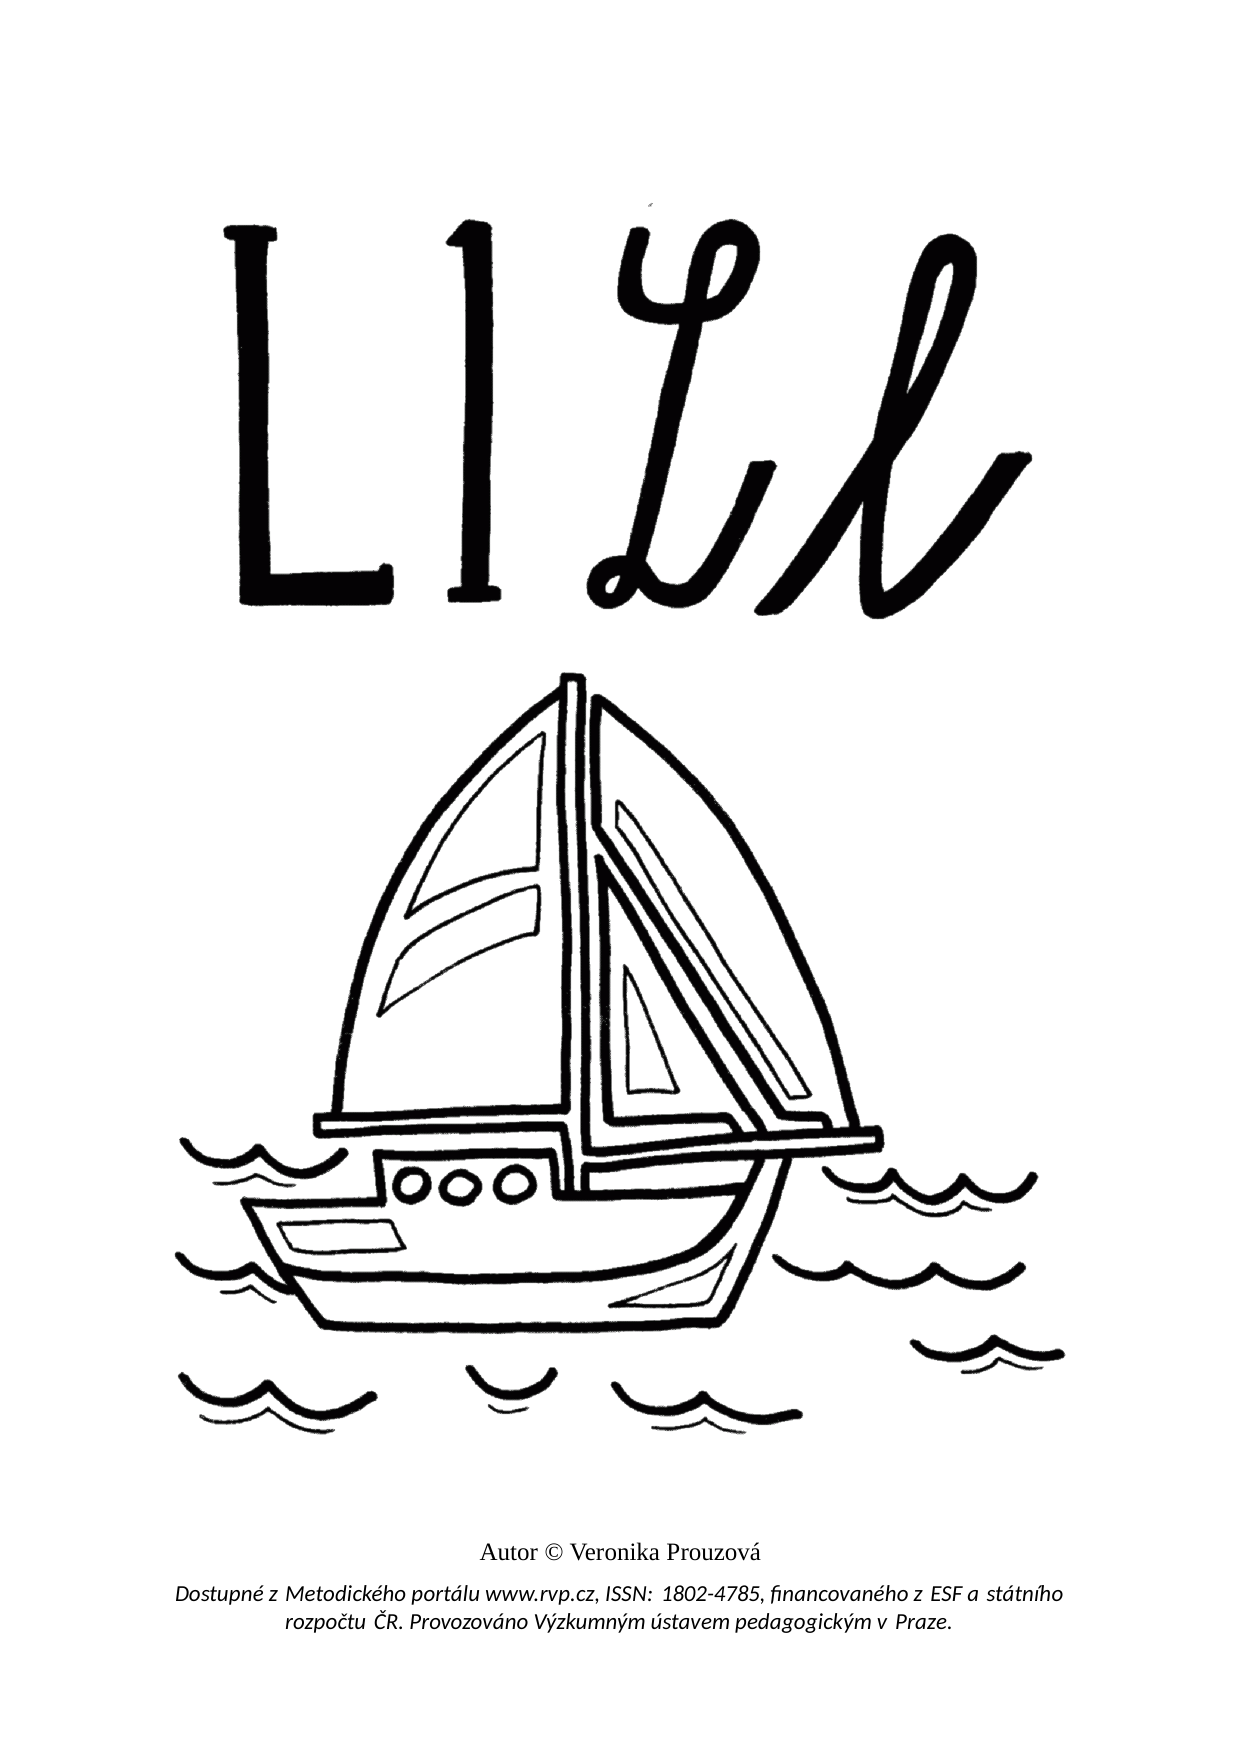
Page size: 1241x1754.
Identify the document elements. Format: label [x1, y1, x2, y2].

picture [134, 127, 1098, 1479]
